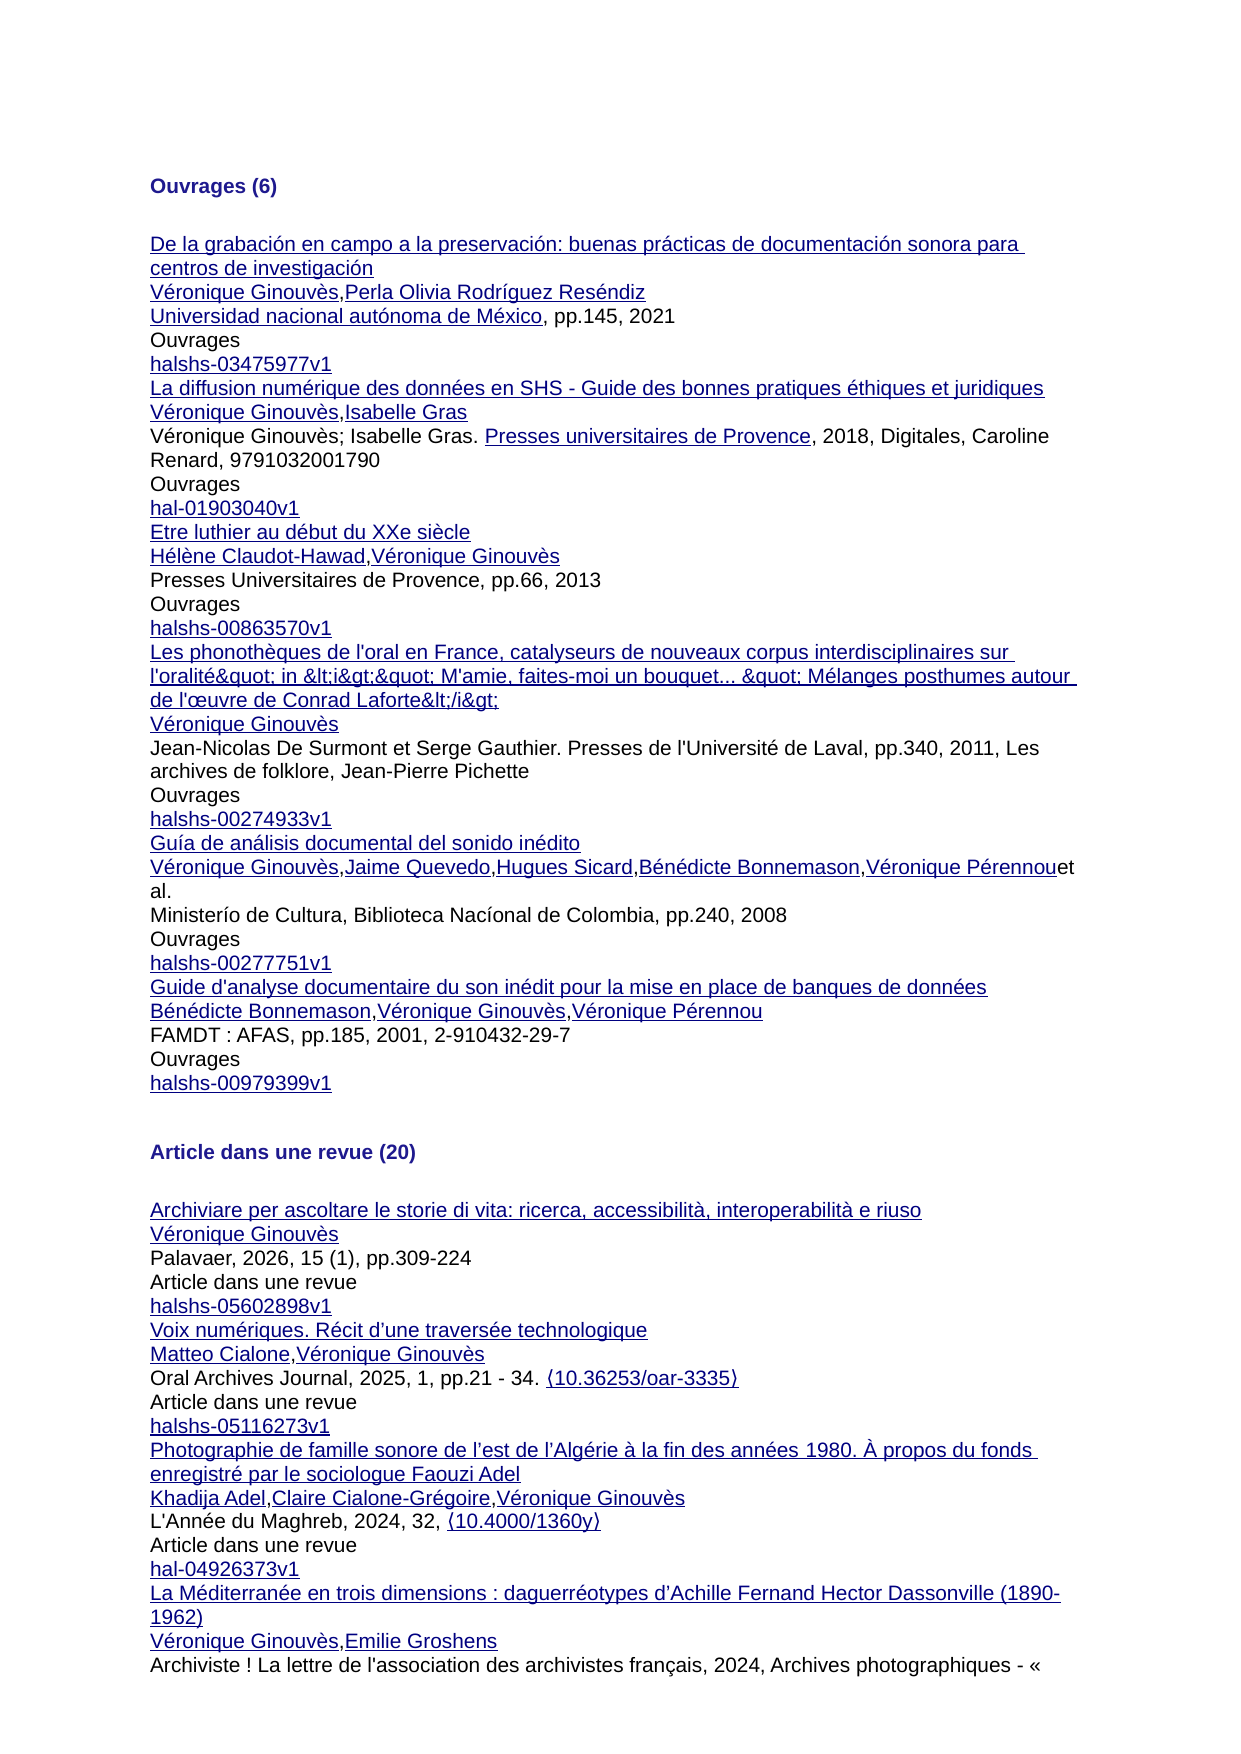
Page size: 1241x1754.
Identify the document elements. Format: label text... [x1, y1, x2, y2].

table_header Archiviare per ascoltare le storie di vita: ricerca, accessibilità, interoperabilità e riuso Véronique Ginouvès Palavaer, 2026, 15 (1), pp.309-224 Article dans une revue halshs-05602898v1 [150, 1198, 1090, 1318]
table_header De la grabación en campo a la preservación: buenas prácticas de documentación sonora para centros de investigación Véronique Ginouvès,Perla Olivia Rodríguez Reséndiz Universidad nacional autónoma de México, pp.145, 2021 Ouvrages halshs-03475977v1 [150, 232, 1090, 376]
subtitle Article dans une revue (20) [150, 1139, 1090, 1163]
table_cell Photographie de famille sonore de l’est de l’Algérie à la fin des années 1980. À propos du fonds enregistré par le sociologue Faouzi Adel Khadija Adel,Claire Cialone-Grégoire,Véronique Ginouvès L'Année du Maghreb, 2024, 32, ⟨10.4000/1360y⟩ Article dans une revue hal-04926373v1 [150, 1438, 1090, 1581]
table_cell Voix numériques. Récit d’une traversée technologique Matteo Cialone,Véronique Ginouvès Oral Archives Journal, 2025, 1, pp.21 - 34. ⟨10.36253/oar-3335⟩ Article dans une revue halshs-05116273v1 [150, 1318, 1090, 1437]
table_cell La diffusion numérique des données en SHS - Guide des bonnes pratiques éthiques et juridiques Véronique Ginouvès,Isabelle Gras Véronique Ginouvès; Isabelle Gras. Presses universitaires de Provence, 2018, Digitales, Caroline Renard, 9791032001790 Ouvrages hal-01903040v1 [150, 376, 1090, 520]
table_cell La Méditerranée en trois dimensions : daguerréotypes d’Achille Fernand Hector Dassonville (1890-1962) Véronique Ginouvès,Emilie Groshens Archiviste ! La lettre de l'association des archivistes français, 2024, Archives photographiques - « [150, 1581, 1090, 1677]
table_cell Les phonothèques de l'oral en France, catalyseurs de nouveaux corpus interdisciplinaires sur l'oralité&quot; in &lt;i&gt;&quot; M'amie, faites-moi un bouquet... &quot; Mélanges posthumes autour de l'œuvre de Conrad Laforte&lt;/i&gt; Véronique Ginouvès Jean-Nicolas De Surmont et Serge Gauthier. Presses de l'Université de Laval, pp.340, 2011, Les archives de folklore, Jean-Pierre Pichette Ouvrages halshs-00274933v1 [150, 640, 1090, 831]
subtitle Ouvrages (6) [150, 174, 1090, 198]
table_cell Guía de análisis documental del sonido inédito Véronique Ginouvès,Jaime Quevedo,Hugues Sicard,Bénédicte Bonnemason,Véronique Pérennouet al. Ministerío de Cultura, Biblioteca Nacíonal de Colombia, pp.240, 2008 Ouvrages halshs-00277751v1 [150, 831, 1090, 975]
table_cell Etre luthier au début du XXe siècle Hélène Claudot-Hawad,Véronique Ginouvès Presses Universitaires de Provence, pp.66, 2013 Ouvrages halshs-00863570v1 [150, 520, 1090, 639]
table_cell Guide d'analyse documentaire du son inédit pour la mise en place de banques de données Bénédicte Bonnemason,Véronique Ginouvès,Véronique Pérennou FAMDT : AFAS, pp.185, 2001, 2-910432-29-7 Ouvrages halshs-00979399v1 [150, 975, 1090, 1095]
